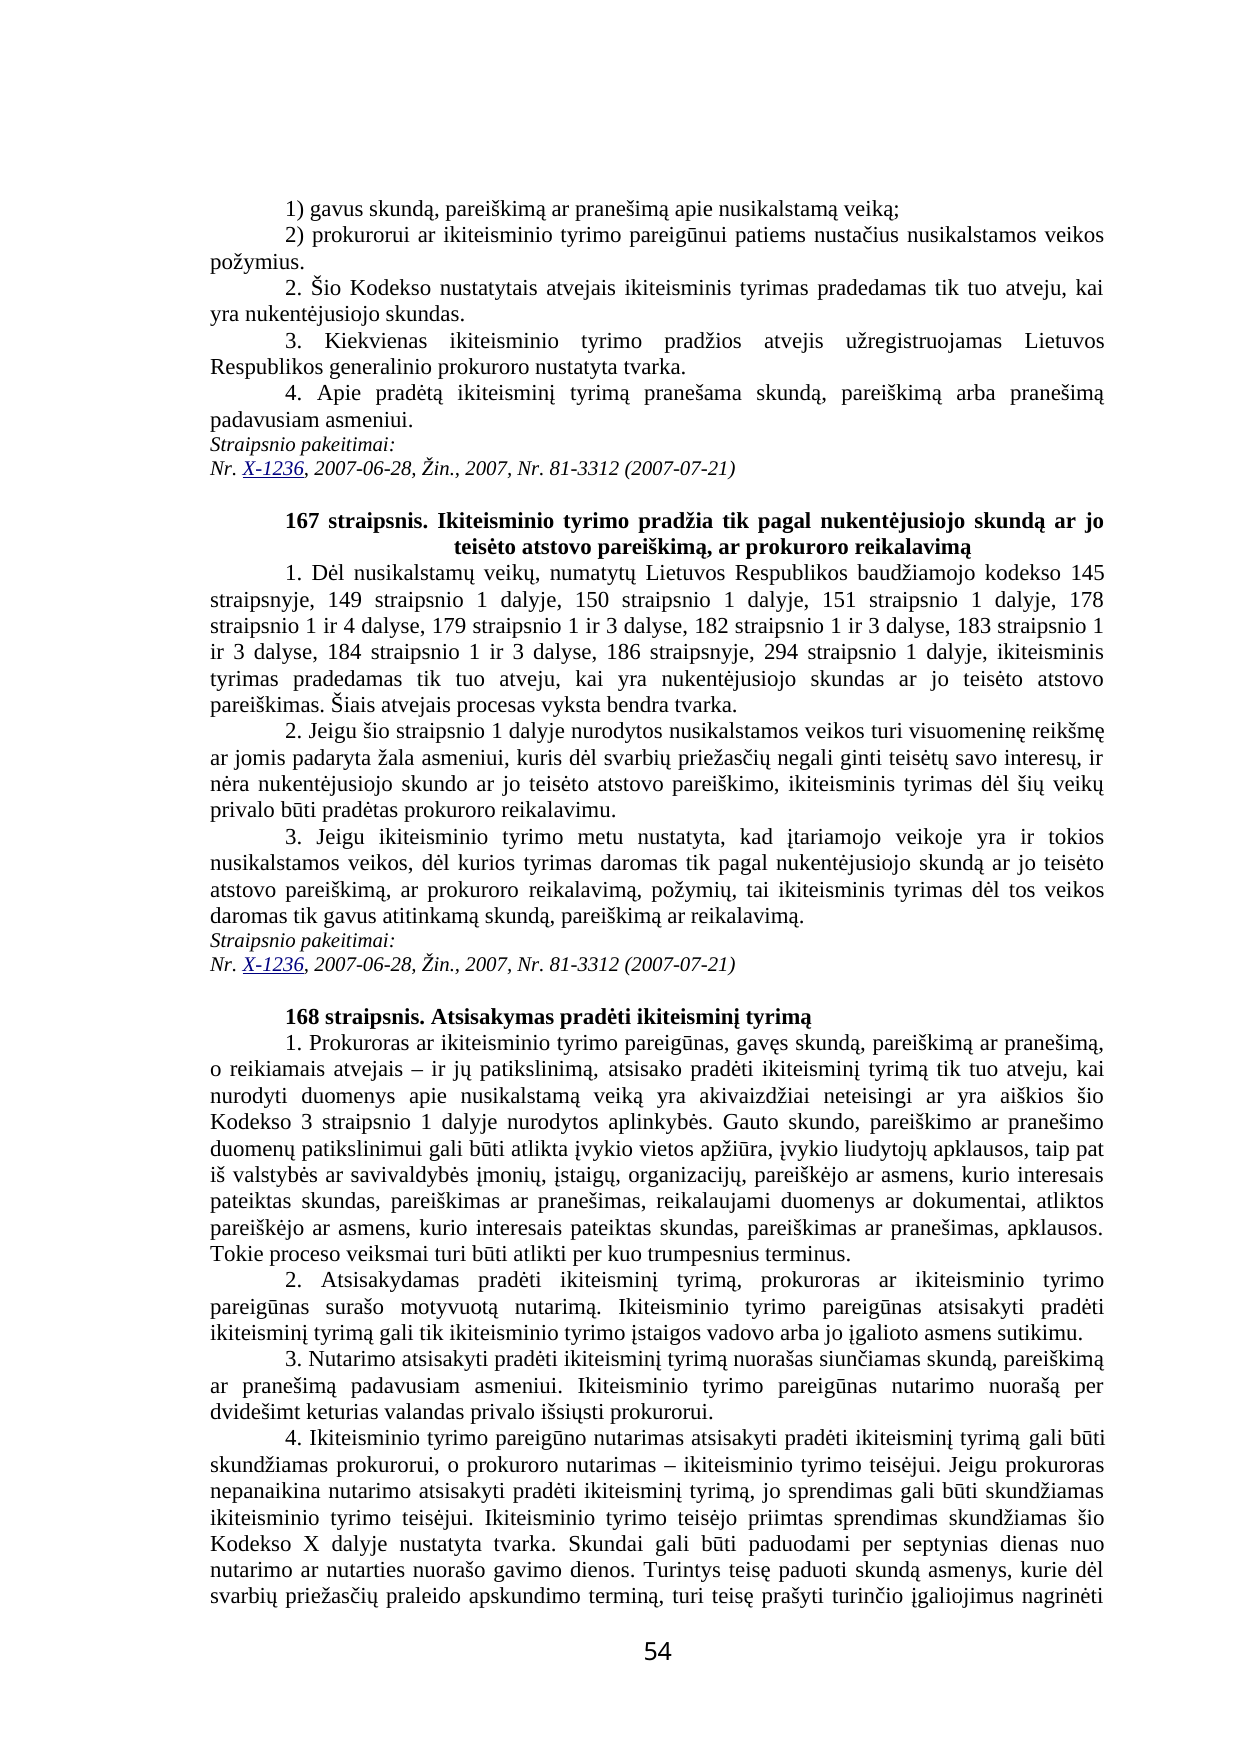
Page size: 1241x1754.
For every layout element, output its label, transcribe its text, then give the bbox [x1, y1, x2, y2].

text 1. Prokuroras ar ikiteisminio tyrimo pareigūnas, gavęs skundą, pareiškimą ar pranešimą, o reikiamais atvejais – ir jų patikslinimą, atsisako pradėti ikiteisminį tyrimą tik tuo atveju, kai nurodyti duomenys apie nusikalstamą veiką yra akivaizdžiai neteisingi ar yra aiškios šio Kodekso 3 straipsnio 1 dalyje nurodytos aplinkybės. Gauto skundo, pareiškimo ar pranešimo duomenų patikslinimui gali būti atlikta įvykio vietos apžiūra, įvykio liudytojų apklausos, taip pat iš valstybės ar savivaldybės įmonių, įstaigų, organizacijų, pareiškėjo ar asmens, kurio interesais pateiktas skundas, pareiškimas ar pranešimas, reikalaujami duomenys ar dokumentai, atliktos pareiškėjo ar asmens, kurio interesais pateiktas skundas, pareiškimas ar pranešimas, apklausos. Tokie proceso veiksmai turi būti atlikti per kuo trumpesnius terminus. [210, 1029, 1106, 1266]
text Straipsnio pakeitimai: [210, 432, 1106, 456]
text 3. Kiekvienas ikiteisminio tyrimo pradžios atvejis užregistruojamas Lietuvos Respublikos generalinio prokuroro nustatyta tvarka. [210, 327, 1106, 379]
text 2. Šio Kodekso nustatytais atvejais ikiteisminis tyrimas pradedamas tik tuo atveju, kai yra nukentėjusiojo skundas. [210, 274, 1106, 327]
text 2) prokurorui ar ikiteisminio tyrimo pareigūnui patiems nustačius nusikalstamos veikos požymius. [210, 221, 1106, 274]
text Nr. X-1236, 2007-06-28, Žin., 2007, Nr. 81-3312 (2007-07-21) [210, 952, 1106, 976]
text Straipsnio pakeitimai: [210, 928, 1106, 952]
text 4. Ikiteisminio tyrimo pareigūno nutarimas atsisakyti pradėti ikiteisminį tyrimą gali būti skundžiamas prokurorui, o prokuroro nutarimas – ikiteisminio tyrimo teisėjui. Jeigu prokuroras nepanaikina nutarimo atsisakyti pradėti ikiteisminį tyrimą, jo sprendimas gali būti skundžiamas ikiteisminio tyrimo teisėjui. Ikiteisminio tyrimo teisėjo priimtas sprendimas skundžiamas šio Kodekso X dalyje nustatyta tvarka. Skundai gali būti paduodami per septynias dienas nuo nutarimo ar nutarties nuorašo gavimo dienos. Turintys teisę paduoti skundą asmenys, kurie dėl svarbių priežasčių praleido apskundimo terminą, turi teisę prašyti turinčio įgaliojimus nagrinėti [210, 1424, 1106, 1609]
text 1. Dėl nusikalstamų veikų, numatytų Lietuvos Respublikos baudžiamojo kodekso 145 straipsnyje, 149 straipsnio 1 dalyje, 150 straipsnio 1 dalyje, 151 straipsnio 1 dalyje, 178 straipsnio 1 ir 4 dalyse, 179 straipsnio 1 ir 3 dalyse, 182 straipsnio 1 ir 3 dalyse, 183 straipsnio 1 ir 3 dalyse, 184 straipsnio 1 ir 3 dalyse, 186 straipsnyje, 294 straipsnio 1 dalyje, ikiteisminis tyrimas pradedamas tik tuo atveju, kai yra nukentėjusiojo skundas ar jo teisėto atstovo pareiškimas. Šiais atvejais procesas vyksta bendra tvarka. [210, 559, 1106, 717]
text 4. Apie pradėtą ikiteisminį tyrimą pranešama skundą, pareiškimą arba pranešimą padavusiam asmeniui. [210, 379, 1106, 432]
text 167 straipsnis. Ikiteisminio tyrimo pradžia tik pagal nukentėjusiojo skundą ar jo teisėto atstovo pareiškimą, ar prokuroro reikalavimą [285, 507, 1106, 559]
text 3. Jeigu ikiteisminio tyrimo metu nustatyta, kad įtariamojo veikoje yra ir tokios nusikalstamos veikos, dėl kurios tyrimas daromas tik pagal nukentėjusiojo skundą ar jo teisėto atstovo pareiškimą, ar prokuroro reikalavimą, požymių, tai ikiteisminis tyrimas dėl tos veikos daromas tik gavus atitinkamą skundą, pareiškimą ar reikalavimą. [210, 823, 1106, 928]
text 1) gavus skundą, pareiškimą ar pranešimą apie nusikalstamą veiką; [210, 195, 1106, 221]
text Nr. X-1236, 2007-06-28, Žin., 2007, Nr. 81-3312 (2007-07-21) [210, 456, 1106, 480]
text 2. Atsisakydamas pradėti ikiteisminį tyrimą, prokuroras ar ikiteisminio tyrimo pareigūnas surašo motyvuotą nutarimą. Ikiteisminio tyrimo pareigūnas atsisakyti pradėti ikiteisminį tyrimą gali tik ikiteisminio tyrimo įstaigos vadovo arba jo įgalioto asmens sutikimu. [210, 1266, 1106, 1345]
text 2. Jeigu šio straipsnio 1 dalyje nurodytos nusikalstamos veikos turi visuomeninę reikšmę ar jomis padaryta žala asmeniui, kuris dėl svarbių priežasčių negali ginti teisėtų savo interesų, ir nėra nukentėjusiojo skundo ar jo teisėto atstovo pareiškimo, ikiteisminis tyrimas dėl šių veikų privalo būti pradėtas prokuroro reikalavimu. [210, 717, 1106, 823]
text 168 straipsnis. Atsisakymas pradėti ikiteisminį tyrimą [210, 1003, 1106, 1029]
text 3. Nutarimo atsisakyti pradėti ikiteisminį tyrimą nuorašas siunčiamas skundą, pareiškimą ar pranešimą padavusiam asmeniui. Ikiteisminio tyrimo pareigūnas nutarimo nuorašą per dvidešimt keturias valandas privalo išsiųsti prokurorui. [210, 1345, 1106, 1424]
